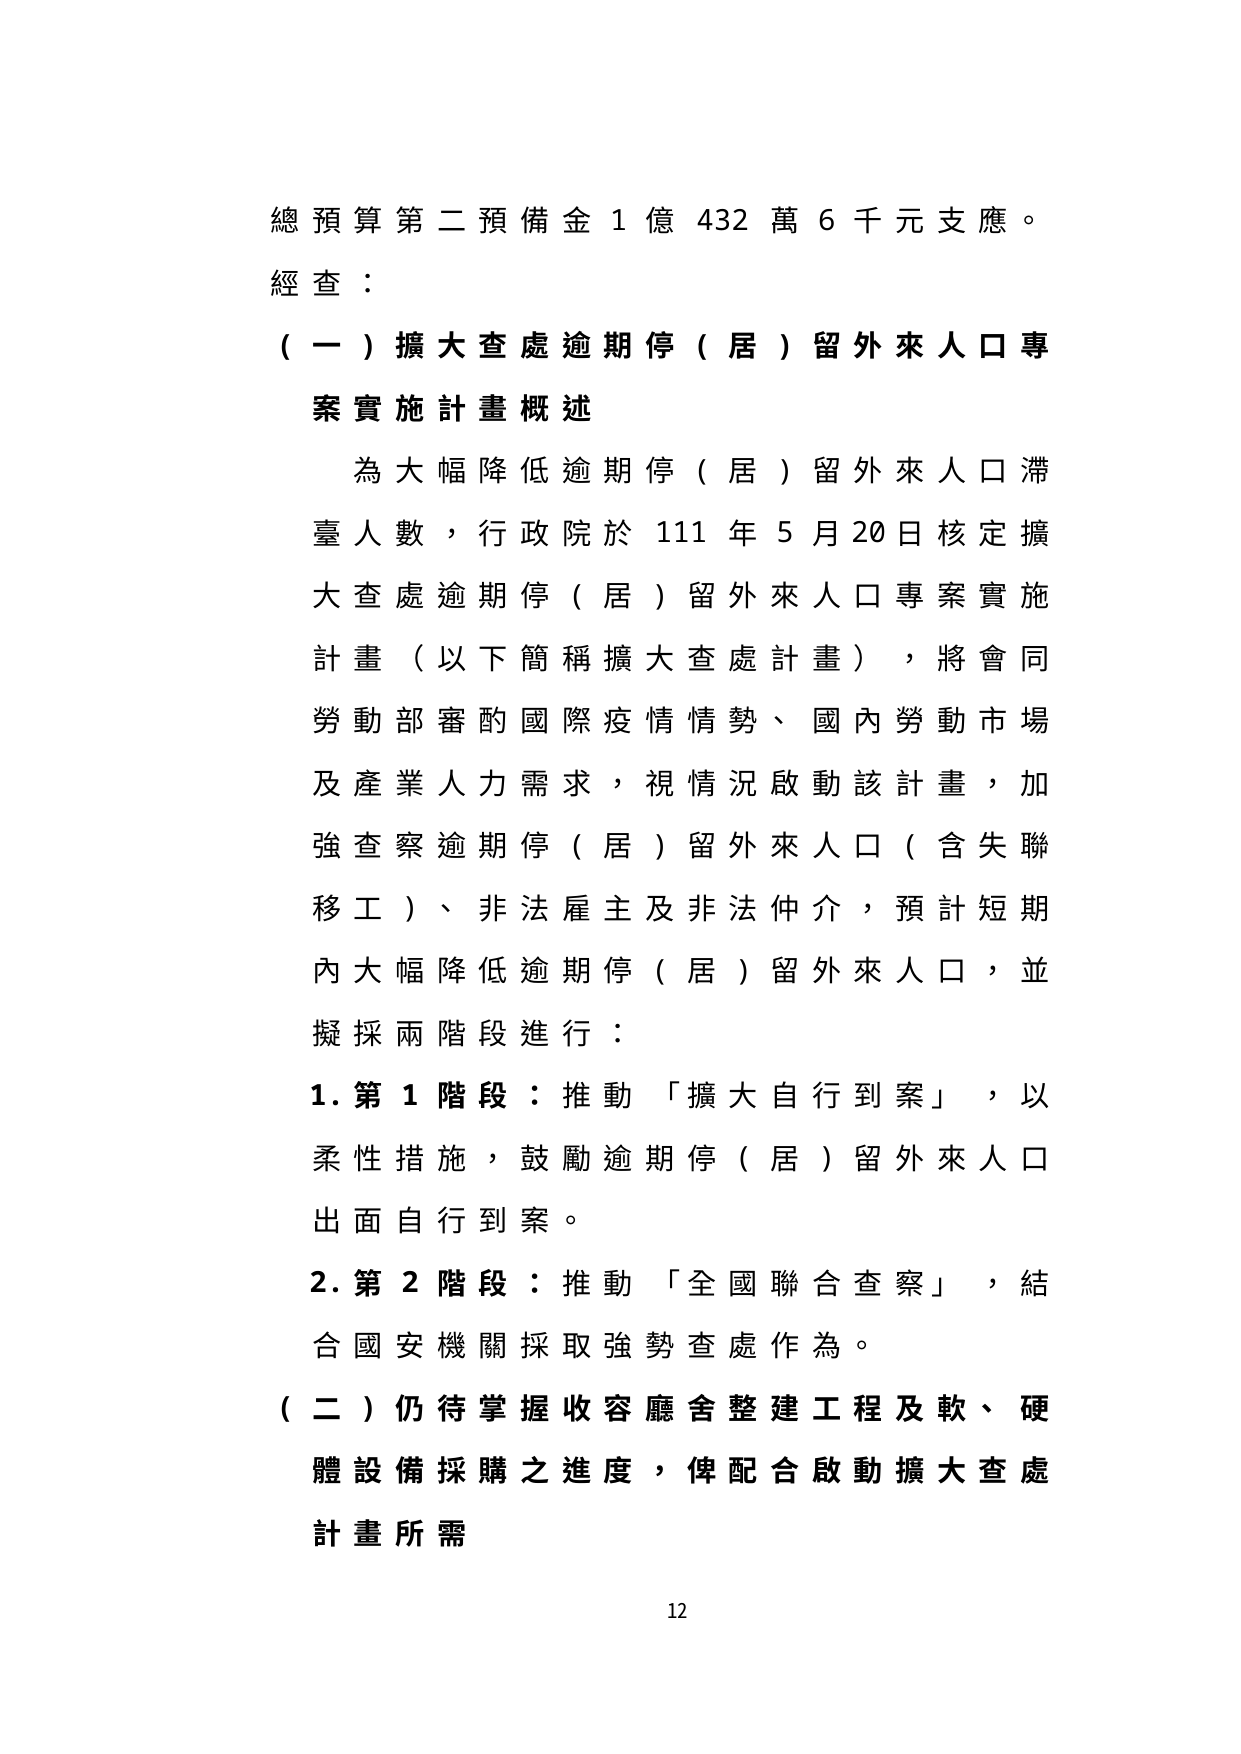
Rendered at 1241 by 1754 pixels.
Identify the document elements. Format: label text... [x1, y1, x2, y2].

text (二)仍待掌握收容廳舍整建工程及軟、硬體設備採購之進度，俾配合啟動擴大查處計畫所需 [240, 1365, 1056, 1552]
text 為大幅降低逾期停(居)留外來人口滯臺人數，行政院於111年5月20日核定擴大查處逾期停(居)留外來人口專案實施計畫（以下簡稱擴大查處計畫），將會同勞動部審酌國際疫情情勢、國內勞動市場及產業人力需求，視情況啟動該計畫，加強查察逾期停(居)留外來人口(含失聯移工)、非法雇主及非法仲介，預計短期內大幅降低逾期停(居)留外來人口，並擬採兩階段進行： [269, 427, 1056, 1052]
text 1.第1階段：推動「擴大自行到案」，以柔性措施，鼓勵逾期停(居)留外來人口出面自行到案。 [269, 1052, 1056, 1240]
text 2.第2階段：推動「全國聯合查察」，結合國安機關採取強勢查處作為。 [269, 1240, 1056, 1365]
text 總預算第二預備金1億432萬6千元支應。經查： [240, 177, 1056, 302]
text (一)擴大查處逾期停(居)留外來人口專案實施計畫概述 [240, 302, 1056, 427]
